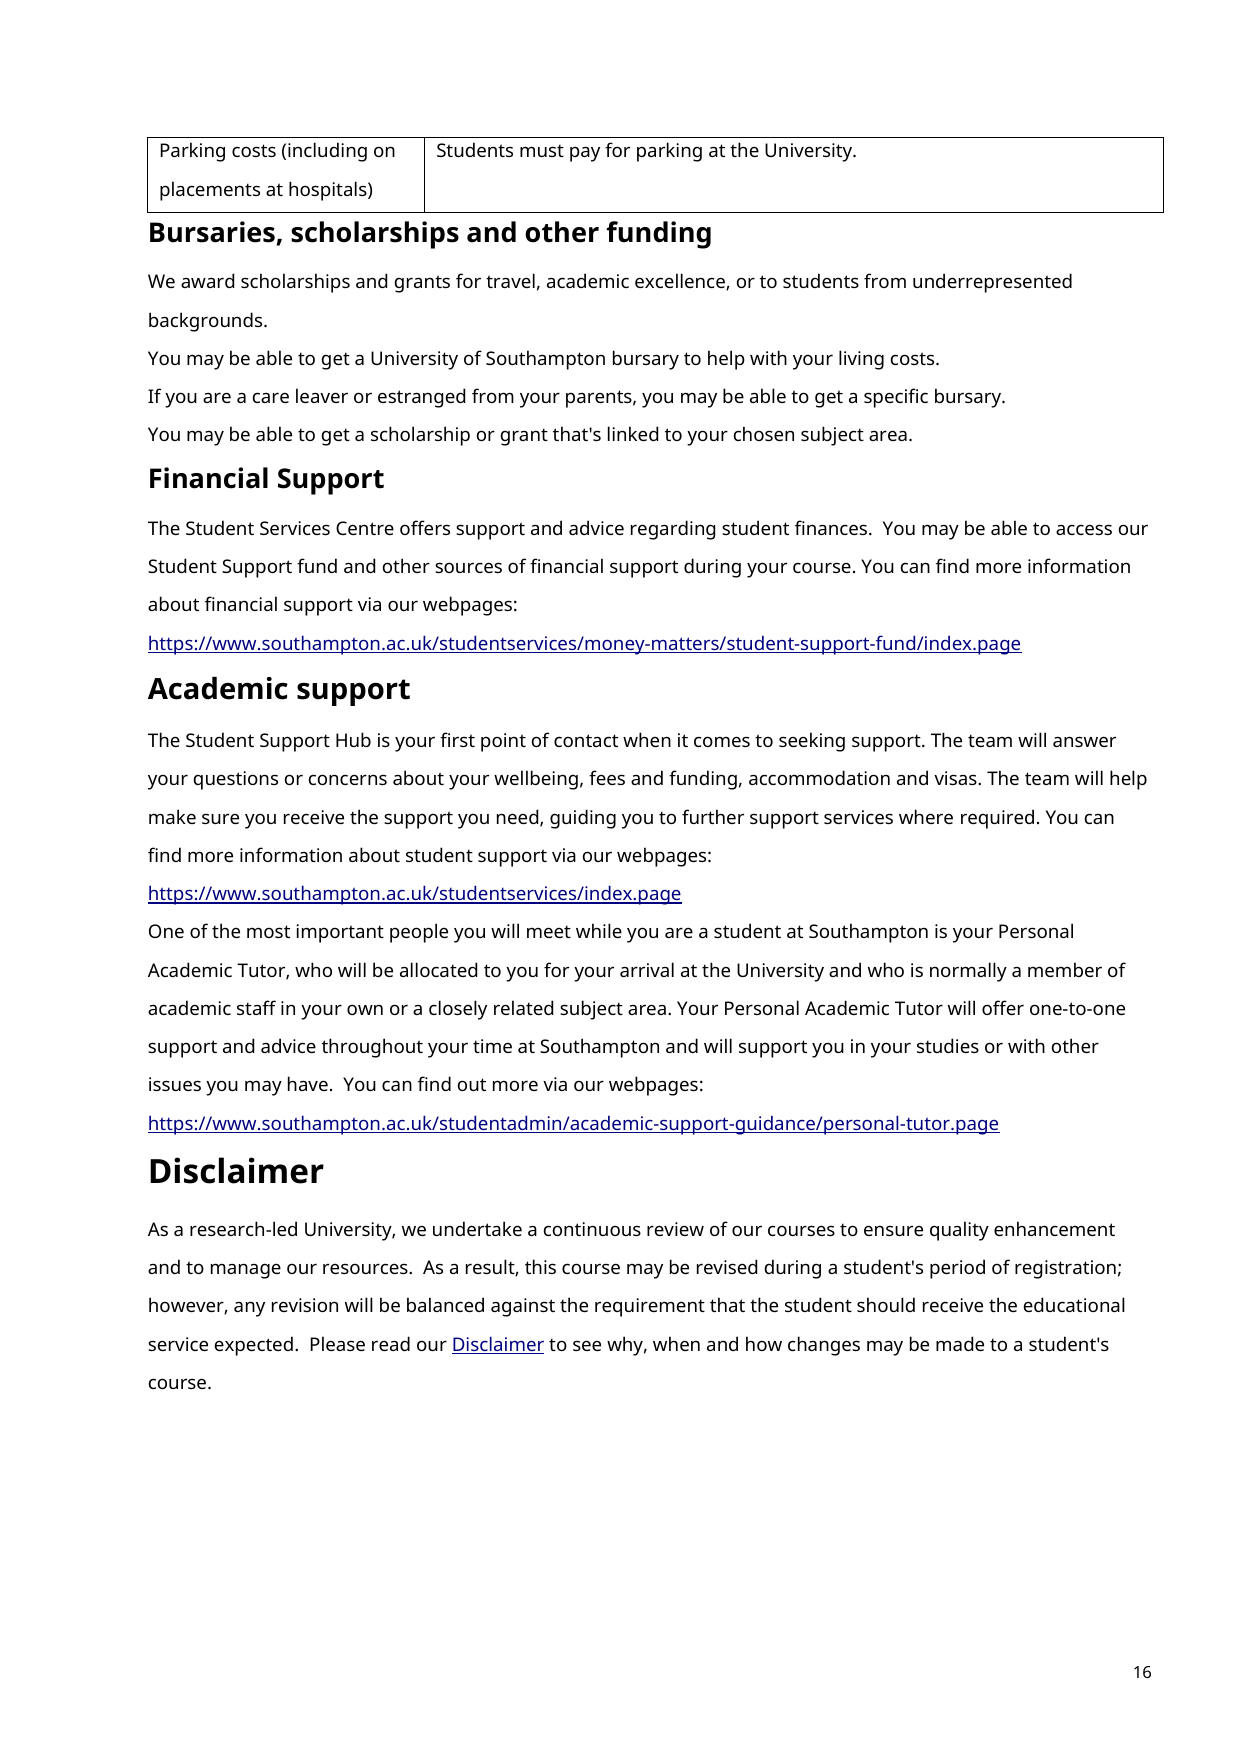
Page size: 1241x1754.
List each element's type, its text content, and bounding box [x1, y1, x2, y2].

text https://www.southampton.ac.uk/studentadmin/academic-support-guidance/personal-tutor.page [148, 1110, 1152, 1135]
text You may be able to get a University of Southampton bursary to help with your living costs. [148, 345, 1152, 371]
text The Student Services Centre offers support and advice regarding student finances. You may be able to access our Student Support fund and other sources of financial support during your course. You can find more information about financial support via our webpages: https://www.southampton.ac.uk/studentservices/money-matters/student-support-fund/index.page [148, 515, 1152, 655]
text We award scholarships and grants for travel, academic excellence, or to students from underrepresented backgrounds. [148, 269, 1152, 332]
subtitle Financial Support [148, 460, 1152, 497]
text The Student Support Hub is your first point of contact when it comes to seeking support. The team will answer your questions or concerns about your wellbeing, fees and funding, accommodation and visas. The team will help make sure you receive the support you need, guiding you to further support services where required. You can find more information about student support via our webpages: [148, 727, 1152, 868]
text You may be able to get a scholarship or grant that's linked to your chosen subject area. [148, 422, 1152, 447]
subtitle Bursaries, scholarships and other funding [148, 213, 1152, 250]
text https://www.southampton.ac.uk/studentservices/index.page [148, 880, 1152, 906]
text One of the most important people you will meet while you are a student at Southampton is your Personal Academic Tutor, who will be allocated to you for your arrival at the University and who is normally a member of academic staff in your own or a closely related subject area. Your Personal Academic Tutor will offer one-to-one support and advice throughout your time at Southampton and will support you in your studies or with other issues you may have. You can find out more via our webpages: [148, 919, 1152, 1097]
subtitle Academic support [148, 668, 1152, 708]
table_cell Students must pay for parking at the University. [425, 138, 1163, 212]
table_cell Parking costs (including on placements at hospitals) [148, 138, 424, 212]
text As a research-led University, we undertake a continuous review of our courses to ensure quality enhancement and to manage our resources. As a result, this course may be revised during a student's period of registration; however, any revision will be balanced against the requirement that the student should receive the educational service expected. Please read our Disclaimer to see why, when and how changes may be made to a student's course. [148, 1216, 1152, 1394]
subtitle Disclaimer [148, 1148, 1152, 1193]
text If you are a care leaver or estranged from your parents, you may be able to get a specific bursary. [148, 383, 1152, 409]
